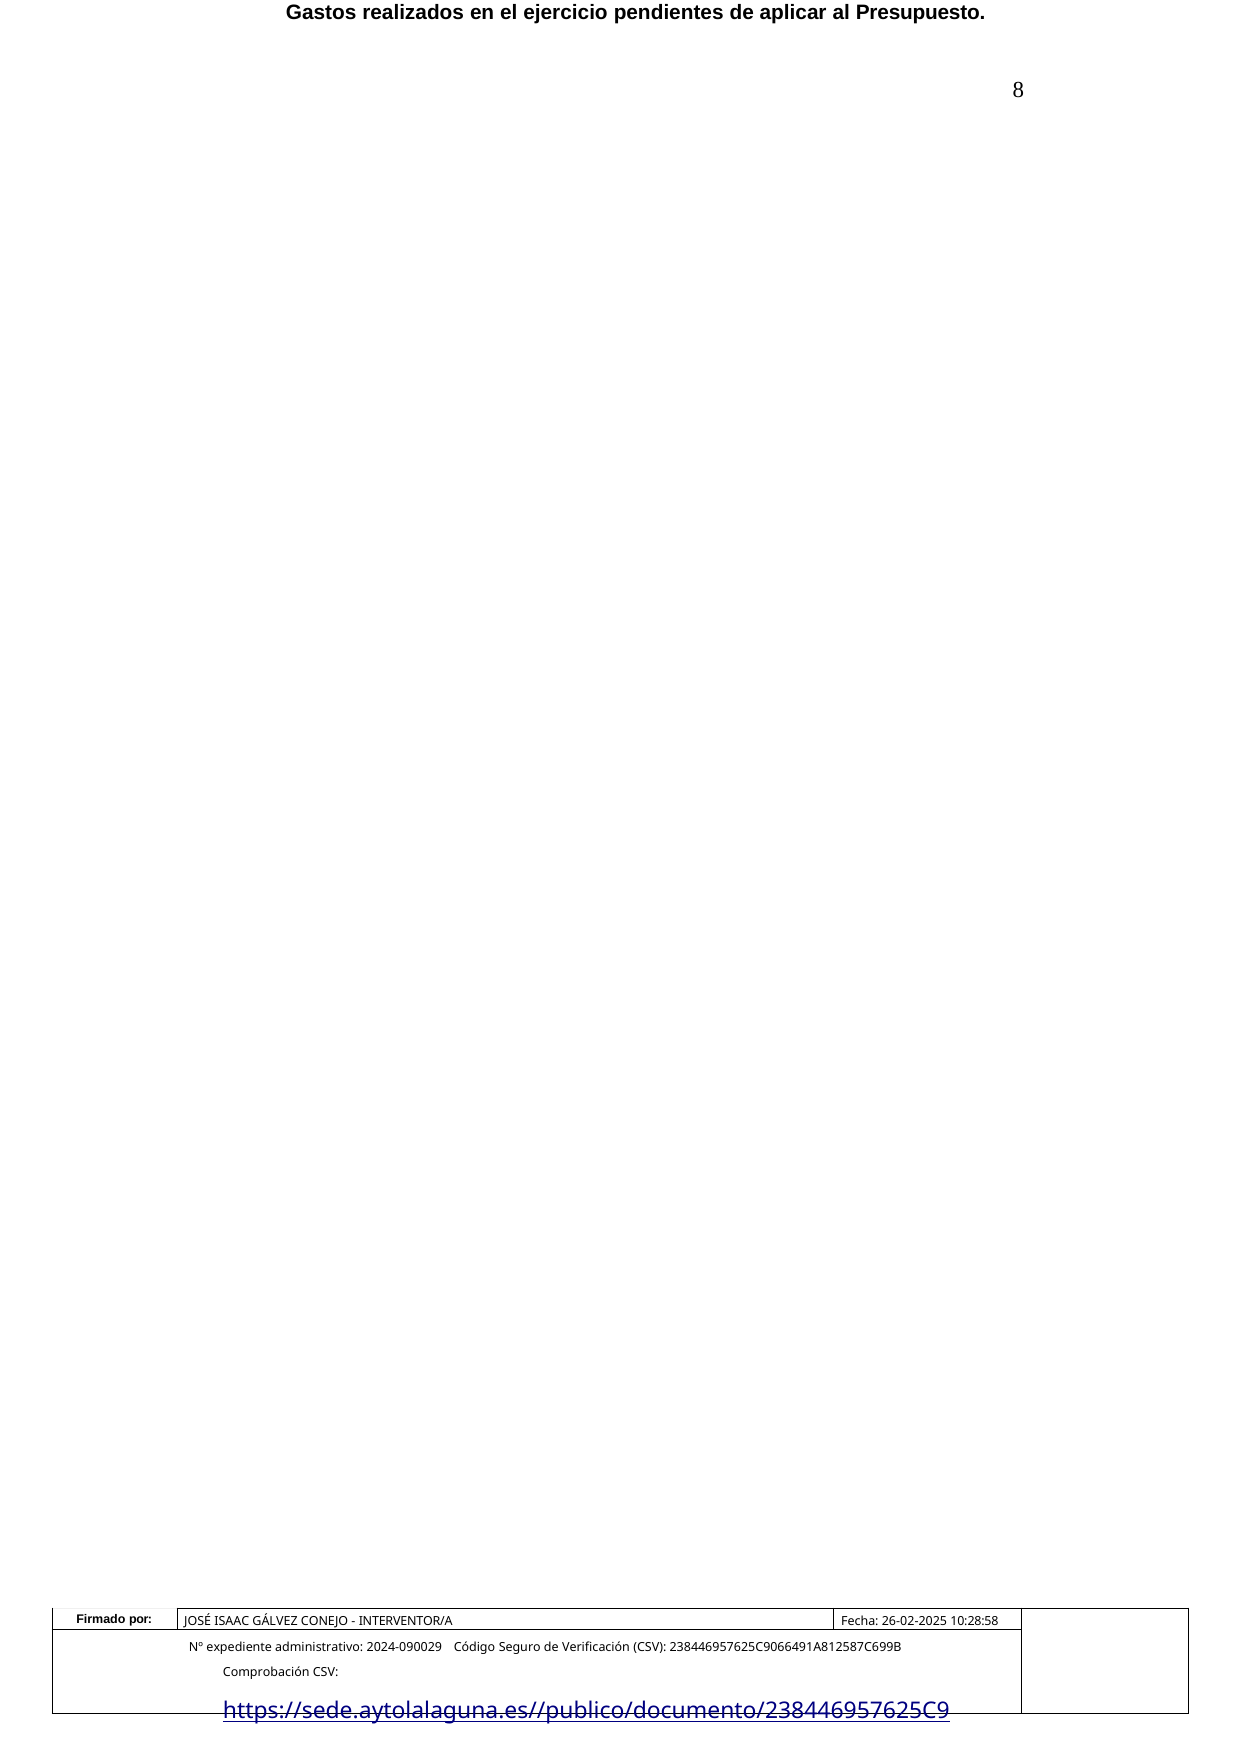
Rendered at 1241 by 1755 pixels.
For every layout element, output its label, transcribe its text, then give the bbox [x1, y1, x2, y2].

subtitle Gastos realizados en el ejercicio pendientes de aplicar al Presupuesto. [112, 0, 1159, 24]
text 8 [44, 76, 1025, 102]
